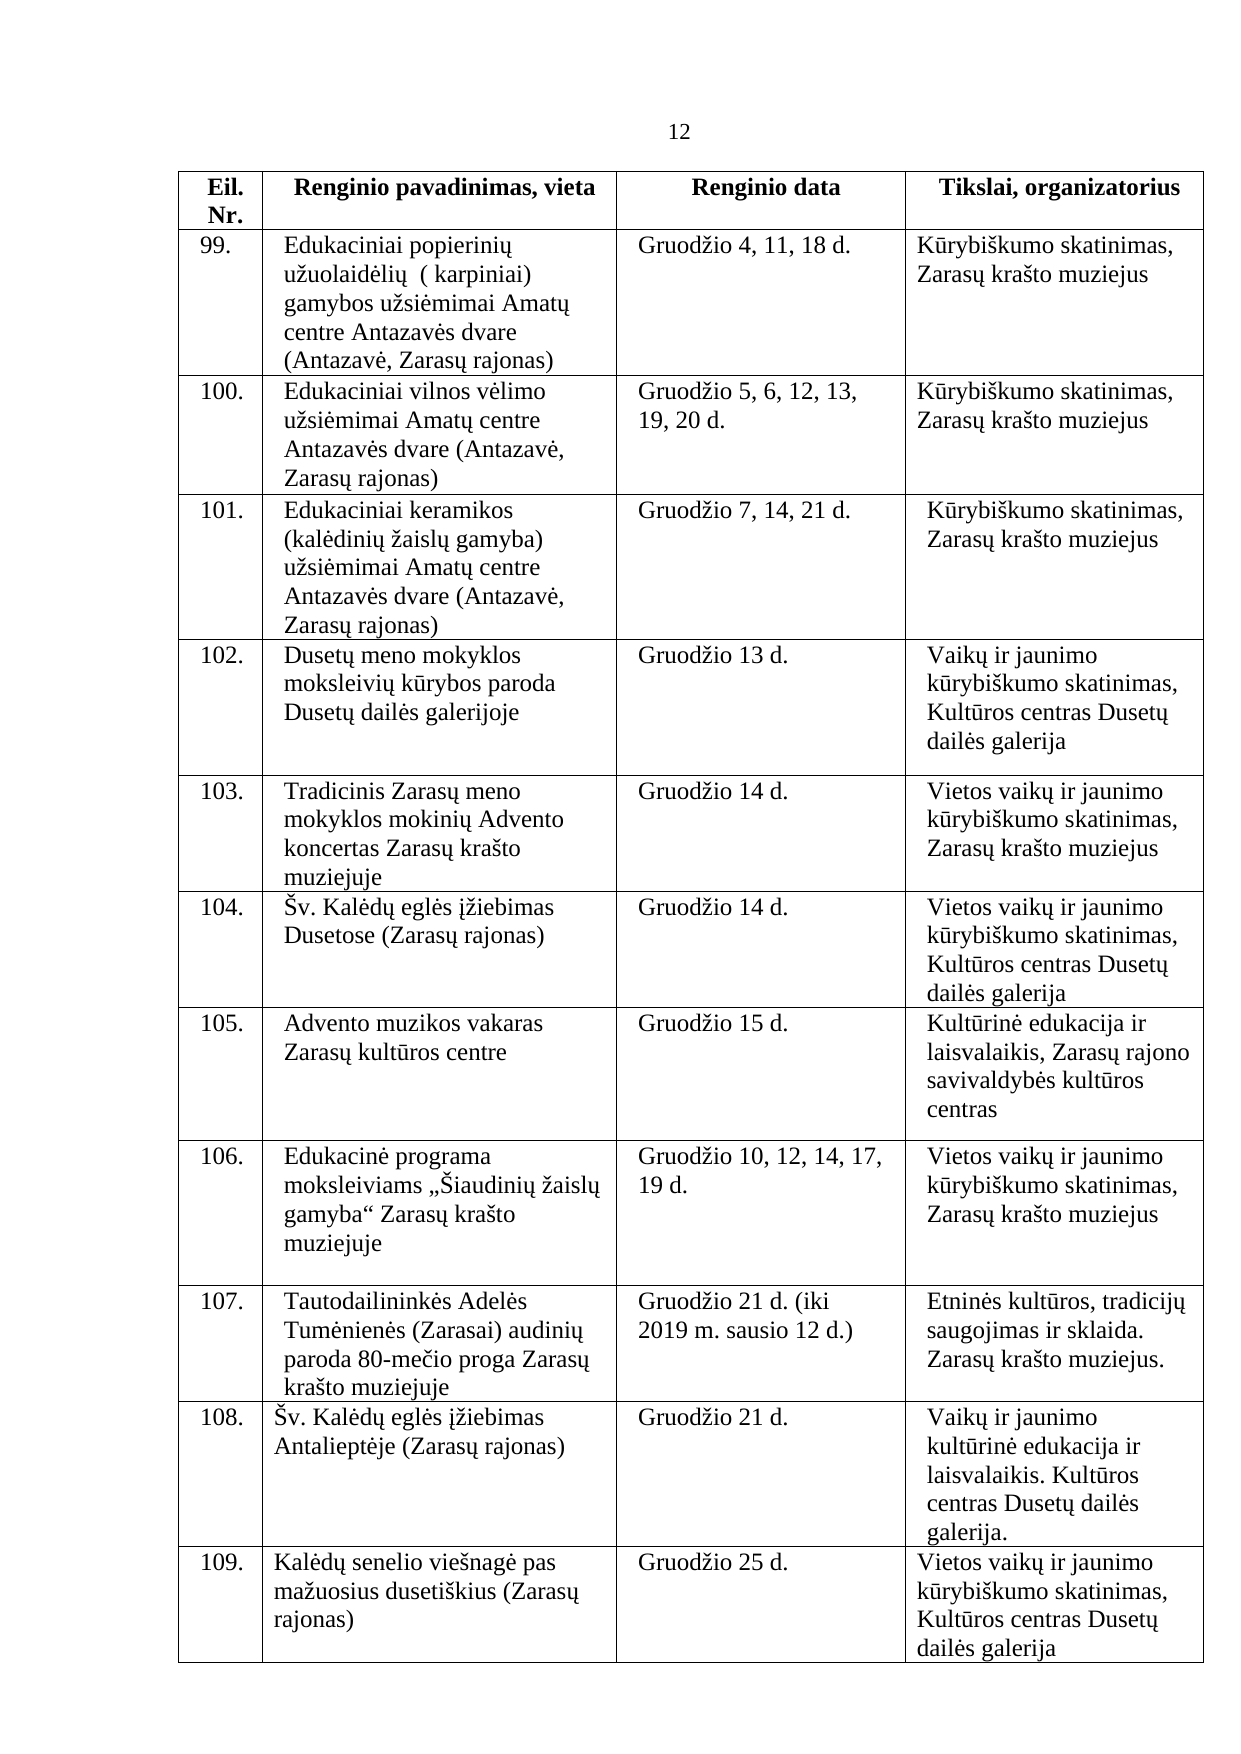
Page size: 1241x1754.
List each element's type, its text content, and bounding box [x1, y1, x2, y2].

table_cell Kultūrinė edukacija ir laisvalaikis, Zarasų rajono savivaldybės kultūros centras [906, 1008, 1203, 1140]
table_cell Vietos vaikų ir jaunimo kūrybiškumo skatinimas, Zarasų krašto muziejus [906, 776, 1203, 891]
table_cell 103. [179, 776, 262, 891]
table_cell 102. [179, 640, 262, 775]
table_cell Gruodžio 5, 6, 12, 13, 19, 20 d. [617, 376, 905, 494]
table_cell Gruodžio 10, 12, 14, 17, 19 d. [617, 1141, 905, 1285]
table_cell Kūrybiškumo skatinimas, Zarasų krašto muziejus [906, 376, 1203, 494]
table_cell Gruodžio 13 d. [617, 640, 905, 775]
table_cell Gruodžio 21 d. (iki 2019 m. sausio 12 d.) [617, 1286, 905, 1401]
table_header Tikslai, organizatorius [906, 172, 1203, 229]
table_cell 99. [179, 230, 262, 375]
table_header Renginio pavadinimas, vieta [263, 172, 616, 229]
table_cell Gruodžio 25 d. [617, 1547, 905, 1662]
table_cell Edukaciniai popierinių užuolaidėlių ( karpiniai) gamybos užsiėmimai Amatų centre Antazavės dvare (Antazavė, Zarasų rajonas) [263, 230, 616, 375]
table_header Eil. Nr. [179, 172, 262, 229]
table_cell Edukaciniai keramikos (kalėdinių žaislų gamyba) užsiėmimai Amatų centre Antazavės dvare (Antazavė, Zarasų rajonas) [263, 495, 616, 639]
table_cell 100. [179, 376, 262, 494]
table_cell Etninės kultūros, tradicijų saugojimas ir sklaida. Zarasų krašto muziejus. [906, 1286, 1203, 1401]
table_cell Vaikų ir jaunimo kūrybiškumo skatinimas, Kultūros centras Dusetų dailės galerija [906, 640, 1203, 775]
table_cell Gruodžio 7, 14, 21 d. [617, 495, 905, 639]
table_cell 108. [179, 1402, 262, 1546]
table_cell 104. [179, 892, 262, 1007]
table_cell 106. [179, 1141, 262, 1285]
table_cell Vietos vaikų ir jaunimo kūrybiškumo skatinimas, Kultūros centras Dusetų dailės galerija [906, 1547, 1203, 1662]
table_cell 101. [179, 495, 262, 639]
table_cell Vietos vaikų ir jaunimo kūrybiškumo skatinimas, Kultūros centras Dusetų dailės galerija [906, 892, 1203, 1007]
table_cell Edukacinė programa moksleiviams „Šiaudinių žaislų gamyba“ Zarasų krašto muziejuje [263, 1141, 616, 1285]
table_cell Kalėdų senelio viešnagė pas mažuosius dusetiškius (Zarasų rajonas) [263, 1547, 616, 1662]
table_cell Šv. Kalėdų eglės įžiebimas Antalieptėje (Zarasų rajonas) [263, 1402, 616, 1546]
table_cell Vaikų ir jaunimo kultūrinė edukacija ir laisvalaikis. Kultūros centras Dusetų dailės galerija. [906, 1402, 1203, 1546]
table_cell 107. [179, 1286, 262, 1401]
table_cell Gruodžio 14 d. [617, 776, 905, 891]
table_cell Gruodžio 14 d. [617, 892, 905, 1007]
table_cell Tradicinis Zarasų meno mokyklos mokinių Advento koncertas Zarasų krašto muziejuje [263, 776, 616, 891]
table_cell Dusetų meno mokyklos moksleivių kūrybos paroda Dusetų dailės galerijoje [263, 640, 616, 775]
table_cell Kūrybiškumo skatinimas, Zarasų krašto muziejus [906, 230, 1203, 375]
table_cell Gruodžio 15 d. [617, 1008, 905, 1140]
table_cell Kūrybiškumo skatinimas, Zarasų krašto muziejus [906, 495, 1203, 639]
table_cell Gruodžio 21 d. [617, 1402, 905, 1546]
table_cell 105. [179, 1008, 262, 1140]
table_cell Vietos vaikų ir jaunimo kūrybiškumo skatinimas, Zarasų krašto muziejus [906, 1141, 1203, 1285]
table_cell Gruodžio 4, 11, 18 d. [617, 230, 905, 375]
table_cell Šv. Kalėdų eglės įžiebimas Dusetose (Zarasų rajonas) [263, 892, 616, 1007]
table_header Renginio data [617, 172, 905, 229]
table_cell 109. [179, 1547, 262, 1662]
table_cell Advento muzikos vakaras Zarasų kultūros centre [263, 1008, 616, 1140]
table_cell Tautodailininkės Adelės Tumėnienės (Zarasai) audinių paroda 80-mečio proga Zarasų krašto muziejuje [263, 1286, 616, 1401]
table_cell Edukaciniai vilnos vėlimo užsiėmimai Amatų centre Antazavės dvare (Antazavė, Zarasų rajonas) [263, 376, 616, 494]
